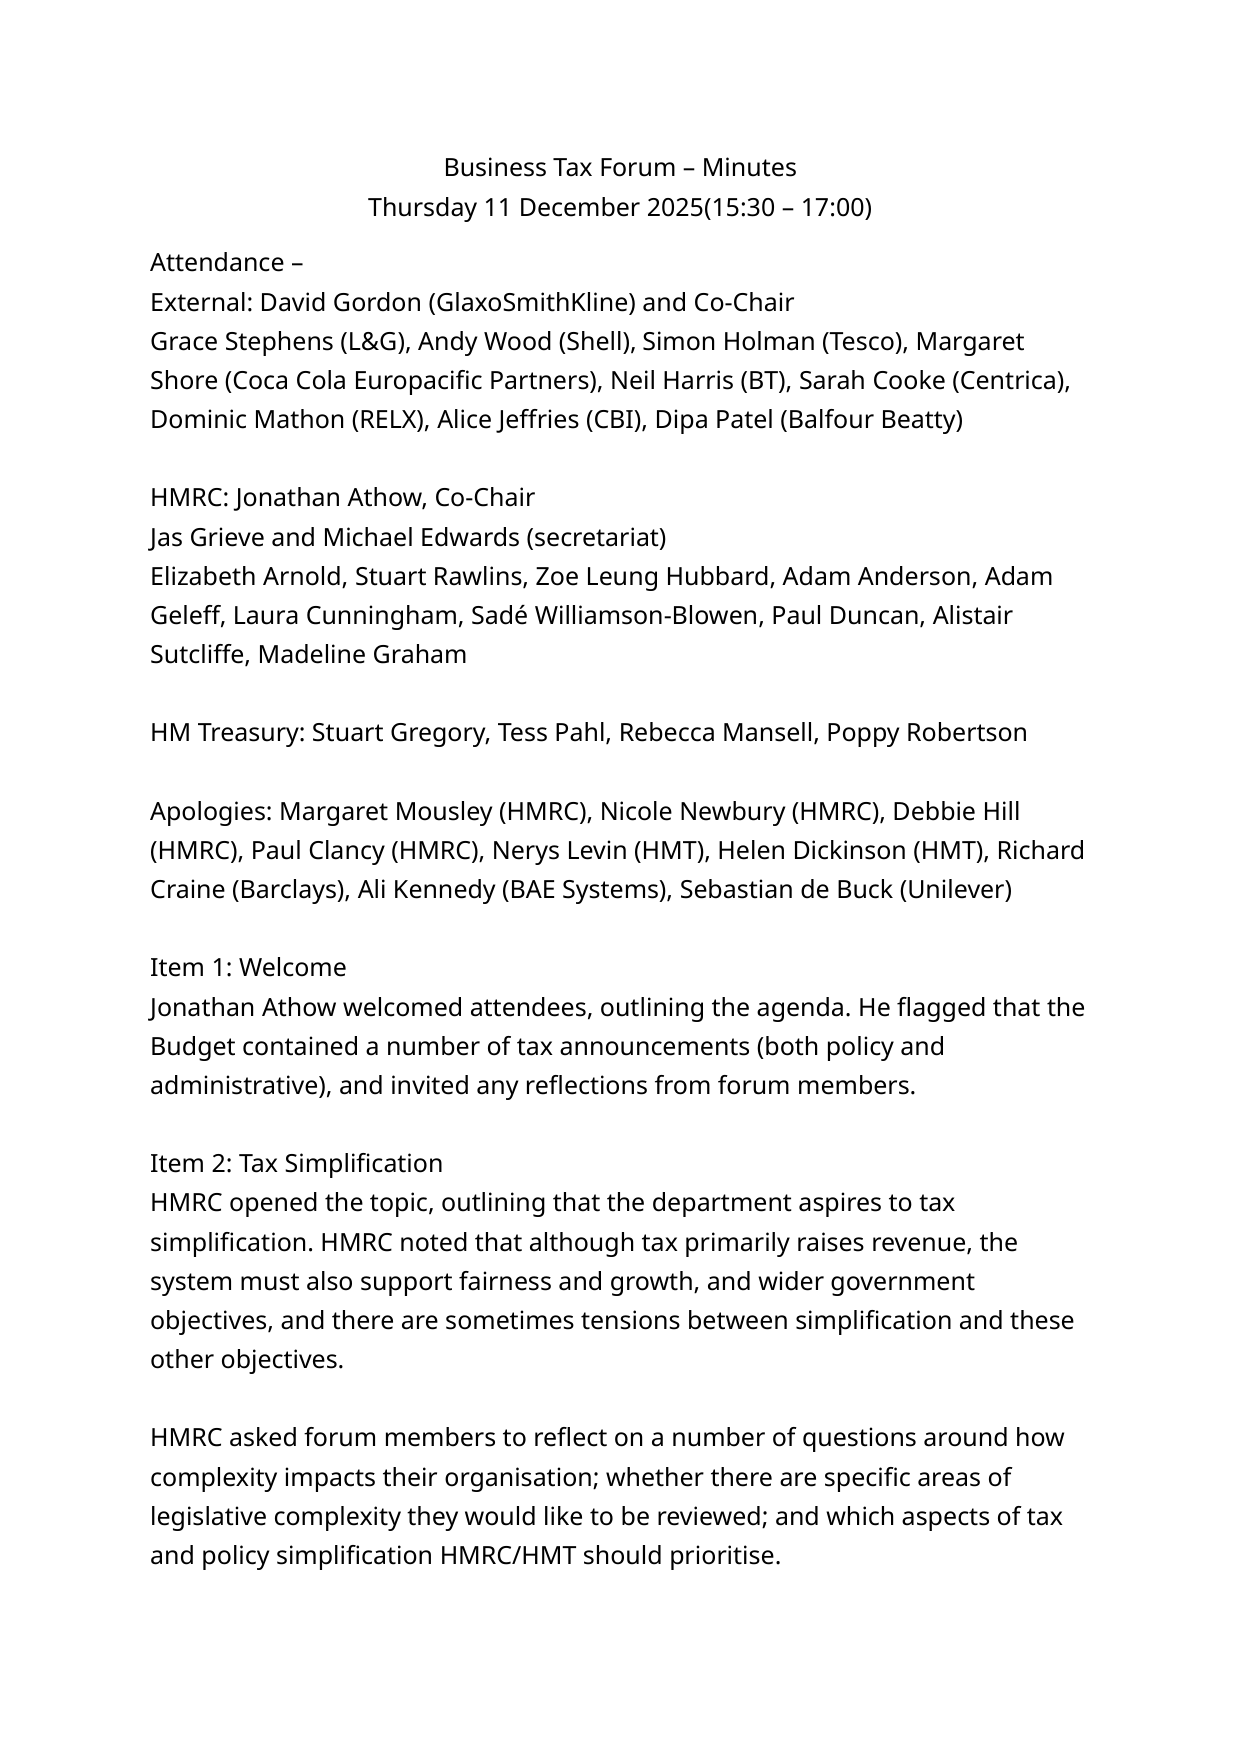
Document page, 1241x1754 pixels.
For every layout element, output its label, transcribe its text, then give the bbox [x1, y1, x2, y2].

text Item 2: Tax Simplification [150, 1146, 1090, 1180]
text HM Treasury: Stuart Gregory, Tess Pahl, Rebecca Mansell, Poppy Robertson [150, 715, 1090, 749]
text HMRC: Jonathan Athow, Co-Chair [150, 480, 1090, 514]
text Thursday 11 December 2025(15:30 – 17:00) [150, 189, 1090, 223]
text Grace Stephens (L&G), Andy Wood (Shell), Simon Holman (Tesco), Margaret Shore (Coca Cola Europacific Partners), Neil Harris (BT), Sarah Cooke (Centrica), Dominic Mathon (RELX), Alice Jeffries (CBI), Dipa Patel (Balfour Beatty) [150, 323, 1090, 436]
text Business Tax Forum – Minutes [150, 150, 1090, 184]
text Elizabeth Arnold, Stuart Rawlins, Zoe Leung Hubbard, Adam Anderson, Adam Geleff, Laura Cunningham, Sadé Williamson-Blowen, Paul Duncan, Alistair Sutcliffe, Madeline Graham [150, 558, 1090, 671]
text Apologies: Margaret Mousley (HMRC), Nicole Newbury (HMRC), Debbie Hill (HMRC), Paul Clancy (HMRC), Nerys Levin (HMT), Helen Dickinson (HMT), Richard Craine (Barclays), Ali Kennedy (BAE Systems), Sebastian de Buck (Unilever) [150, 793, 1090, 906]
text Jonathan Athow welcomed attendees, outlining the agenda. He flagged that the Budget contained a number of tax announcements (both policy and administrative), and invited any reflections from forum members. [150, 989, 1090, 1102]
text Item 1: Welcome [150, 950, 1090, 984]
text Attendance – [150, 245, 1090, 279]
text HMRC asked forum members to reflect on a number of questions around how complexity impacts their organisation; whether there are specific areas of legislative complexity they would like to be reviewed; and which aspects of tax and policy simplification HMRC/HMT should prioritise. [150, 1420, 1090, 1572]
text HMRC opened the topic, outlining that the department aspires to tax simplification. HMRC noted that although tax primarily raises revenue, the system must also support fairness and growth, and wider government objectives, and there are sometimes tensions between simplification and these other objectives. [150, 1185, 1090, 1376]
text External: David Gordon (GlaxoSmithKline) and Co-Chair [150, 284, 1090, 318]
text Jas Grieve and Michael Edwards (secretariat) [150, 519, 1090, 553]
